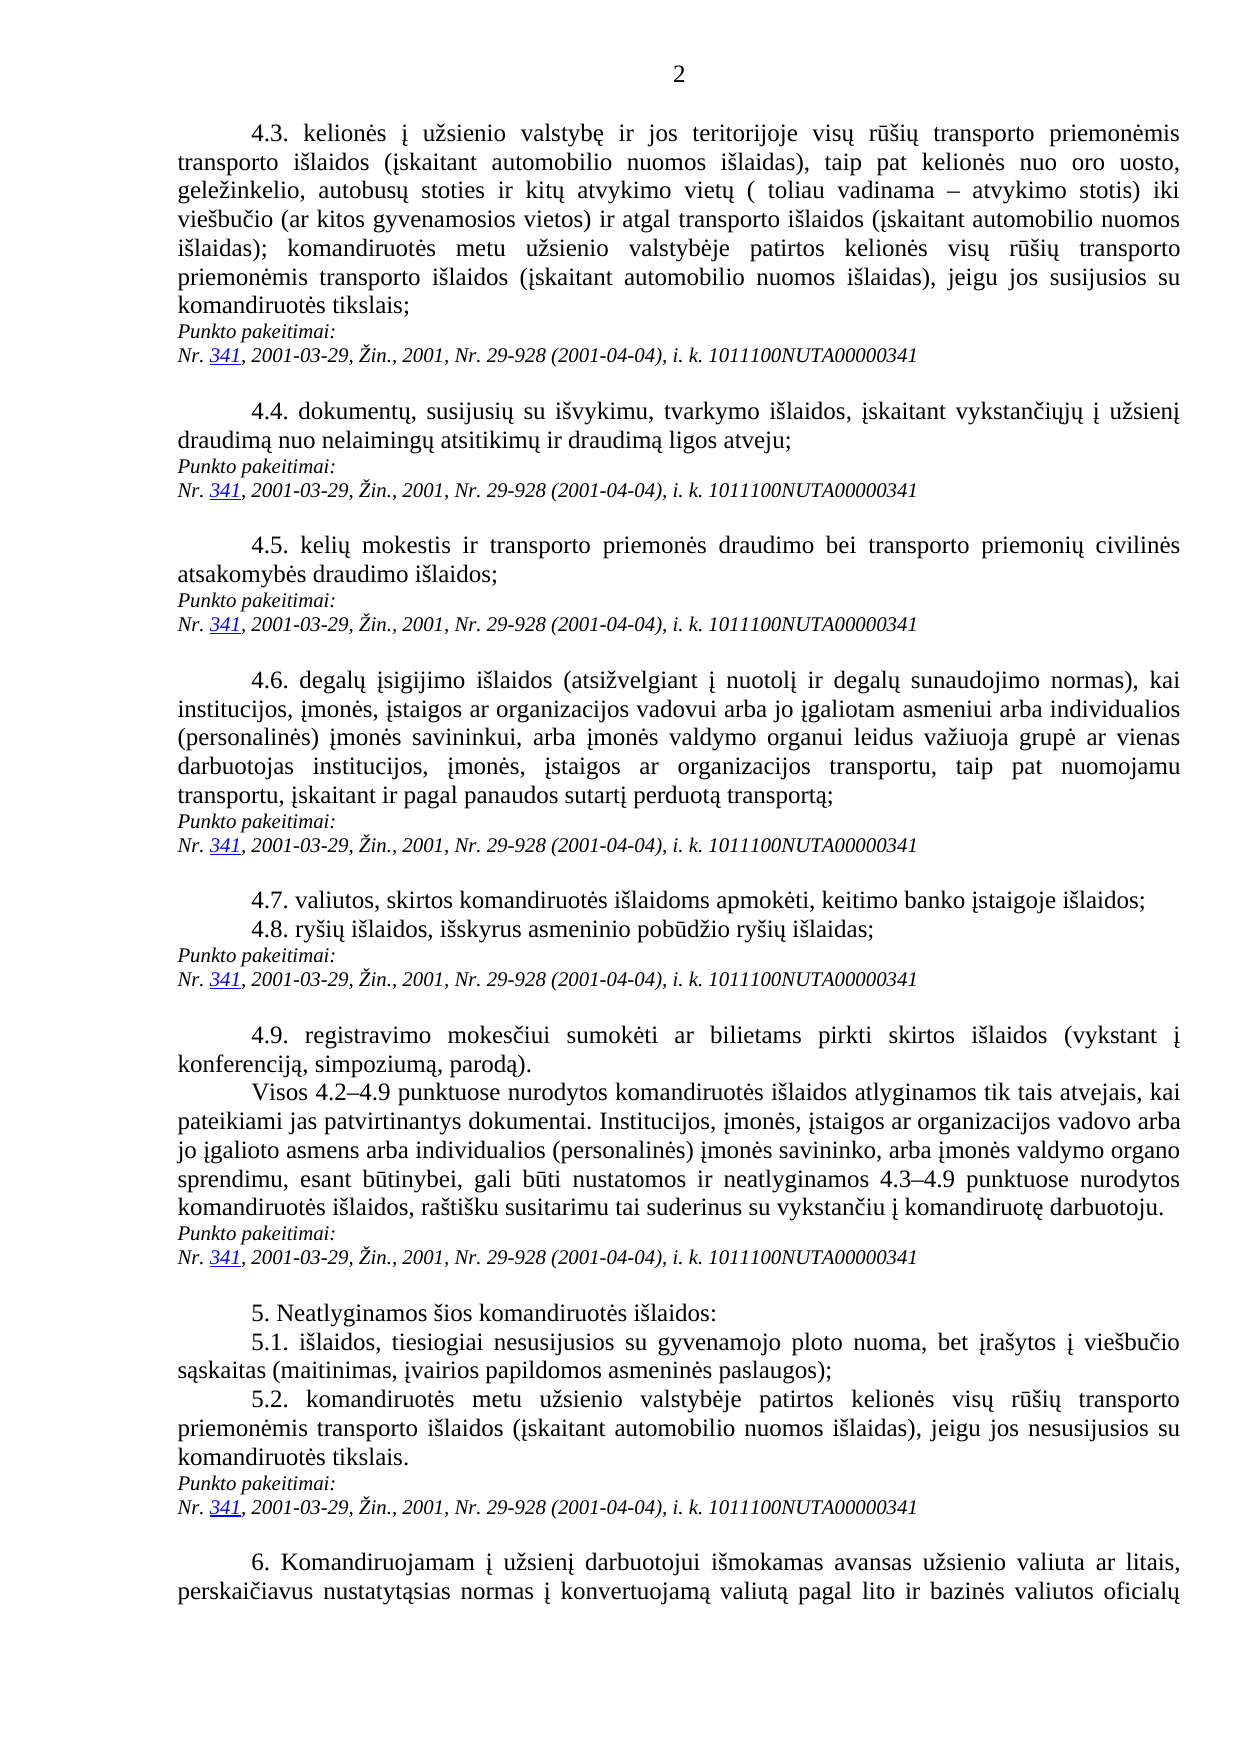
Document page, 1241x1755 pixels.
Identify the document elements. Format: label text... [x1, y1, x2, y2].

text Punkto pakeitimai: [177, 588, 1181, 612]
text Nr. 341, 2001-03-29, Žin., 2001, Nr. 29-928 (2001-04-04), i. k. 1011100NUTA00000341 [177, 612, 1181, 636]
text Punkto pakeitimai: [177, 454, 1181, 478]
text 4.7. valiutos, skirtos komandiruotės išlaidoms apmokėti, keitimo banko įstaigoje išlaidos; [177, 886, 1181, 914]
text 4.9. registravimo mokesčiui sumokėti ar bilietams pirkti skirtos išlaidos (vykstant į konferenciją, simpoziumą, parodą). [177, 1020, 1181, 1077]
text 6. Komandiruojamam į užsienį darbuotojui išmokamas avansas užsienio valiuta ar litais, perskaičiavus nustatytąsias normas į konvertuojamą valiutą pagal lito ir bazinės valiutos oficialų [177, 1547, 1181, 1605]
text Nr. 341, 2001-03-29, Žin., 2001, Nr. 29-928 (2001-04-04), i. k. 1011100NUTA00000341 [177, 343, 1181, 367]
text Nr. 341, 2001-03-29, Žin., 2001, Nr. 29-928 (2001-04-04), i. k. 1011100NUTA00000341 [177, 478, 1181, 502]
text 4.5. kelių mokestis ir transporto priemonės draudimo bei transporto priemonių civilinės atsakomybės draudimo išlaidos; [177, 531, 1181, 588]
text 5.1. išlaidos, tiesiogiai nesusijusios su gyvenamojo ploto nuoma, bet įrašytos į viešbučio sąskaitas (maitinimas, įvairios papildomos asmeninės paslaugos); [177, 1327, 1181, 1384]
text Punkto pakeitimai: [177, 319, 1181, 343]
text Nr. 341, 2001-03-29, Žin., 2001, Nr. 29-928 (2001-04-04), i. k. 1011100NUTA00000341 [177, 1495, 1181, 1519]
text 4.3. kelionės į užsienio valstybę ir jos teritorijoje visų rūšių transporto priemonėmis transporto išlaidos (įskaitant automobilio nuomos išlaidas), taip pat kelionės nuo oro uosto, geležinkelio, autobusų stoties ir kitų atvykimo vietų ( toliau vadinama – atvykimo stotis) iki viešbučio (ar kitos gyvenamosios vietos) ir atgal transporto išlaidos (įskaitant automobilio nuomos išlaidas); komandiruotės metu užsienio valstybėje patirtos kelionės visų rūšių transporto priemonėmis transporto išlaidos (įskaitant automobilio nuomos išlaidas), jeigu jos susijusios su komandiruotės tikslais; [177, 118, 1181, 319]
text Visos 4.2–4.9 punktuose nurodytos komandiruotės išlaidos atlyginamos tik tais atvejais, kai pateikiami jas patvirtinantys dokumentai. Institucijos, įmonės, įstaigos ar organizacijos vadovo arba jo įgalioto asmens arba individualios (personalinės) įmonės savininko, arba įmonės valdymo organo sprendimu, esant būtinybei, gali būti nustatomos ir neatlyginamos 4.3–4.9 punktuose nurodytos komandiruotės išlaidos, raštišku susitarimu tai suderinus su vykstančiu į komandiruotę darbuotoju. [177, 1077, 1181, 1221]
text 4.4. dokumentų, susijusių su išvykimu, tvarkymo išlaidos, įskaitant vykstančiųjų į užsienį draudimą nuo nelaimingų atsitikimų ir draudimą ligos atveju; [177, 396, 1181, 454]
text 4.6. degalų įsigijimo išlaidos (atsižvelgiant į nuotolį ir degalų sunaudojimo normas), kai institucijos, įmonės, įstaigos ar organizacijos vadovui arba jo įgaliotam asmeniui arba individualios (personalinės) įmonės savininkui, arba įmonės valdymo organui leidus važiuoja grupė ar vienas darbuotojas institucijos, įmonės, įstaigos ar organizacijos transportu, taip pat nuomojamu transportu, įskaitant ir pagal panaudos sutartį perduotą transportą; [177, 665, 1181, 809]
text Punkto pakeitimai: [177, 1471, 1181, 1495]
text 4.8. ryšių išlaidos, išskyrus asmeninio pobūdžio ryšių išlaidas; [177, 914, 1181, 943]
text 5.2. komandiruotės metu užsienio valstybėje patirtos kelionės visų rūšių transporto priemonėmis transporto išlaidos (įskaitant automobilio nuomos išlaidas), jeigu jos nesusijusios su komandiruotės tikslais. [177, 1384, 1181, 1471]
text Nr. 341, 2001-03-29, Žin., 2001, Nr. 29-928 (2001-04-04), i. k. 1011100NUTA00000341 [177, 967, 1181, 991]
text Punkto pakeitimai: [177, 943, 1181, 967]
text Punkto pakeitimai: [177, 1221, 1181, 1245]
text Nr. 341, 2001-03-29, Žin., 2001, Nr. 29-928 (2001-04-04), i. k. 1011100NUTA00000341 [177, 1245, 1181, 1269]
text 5. Neatlyginamos šios komandiruotės išlaidos: [177, 1298, 1181, 1327]
text Nr. 341, 2001-03-29, Žin., 2001, Nr. 29-928 (2001-04-04), i. k. 1011100NUTA00000341 [177, 833, 1181, 857]
text Punkto pakeitimai: [177, 809, 1181, 833]
